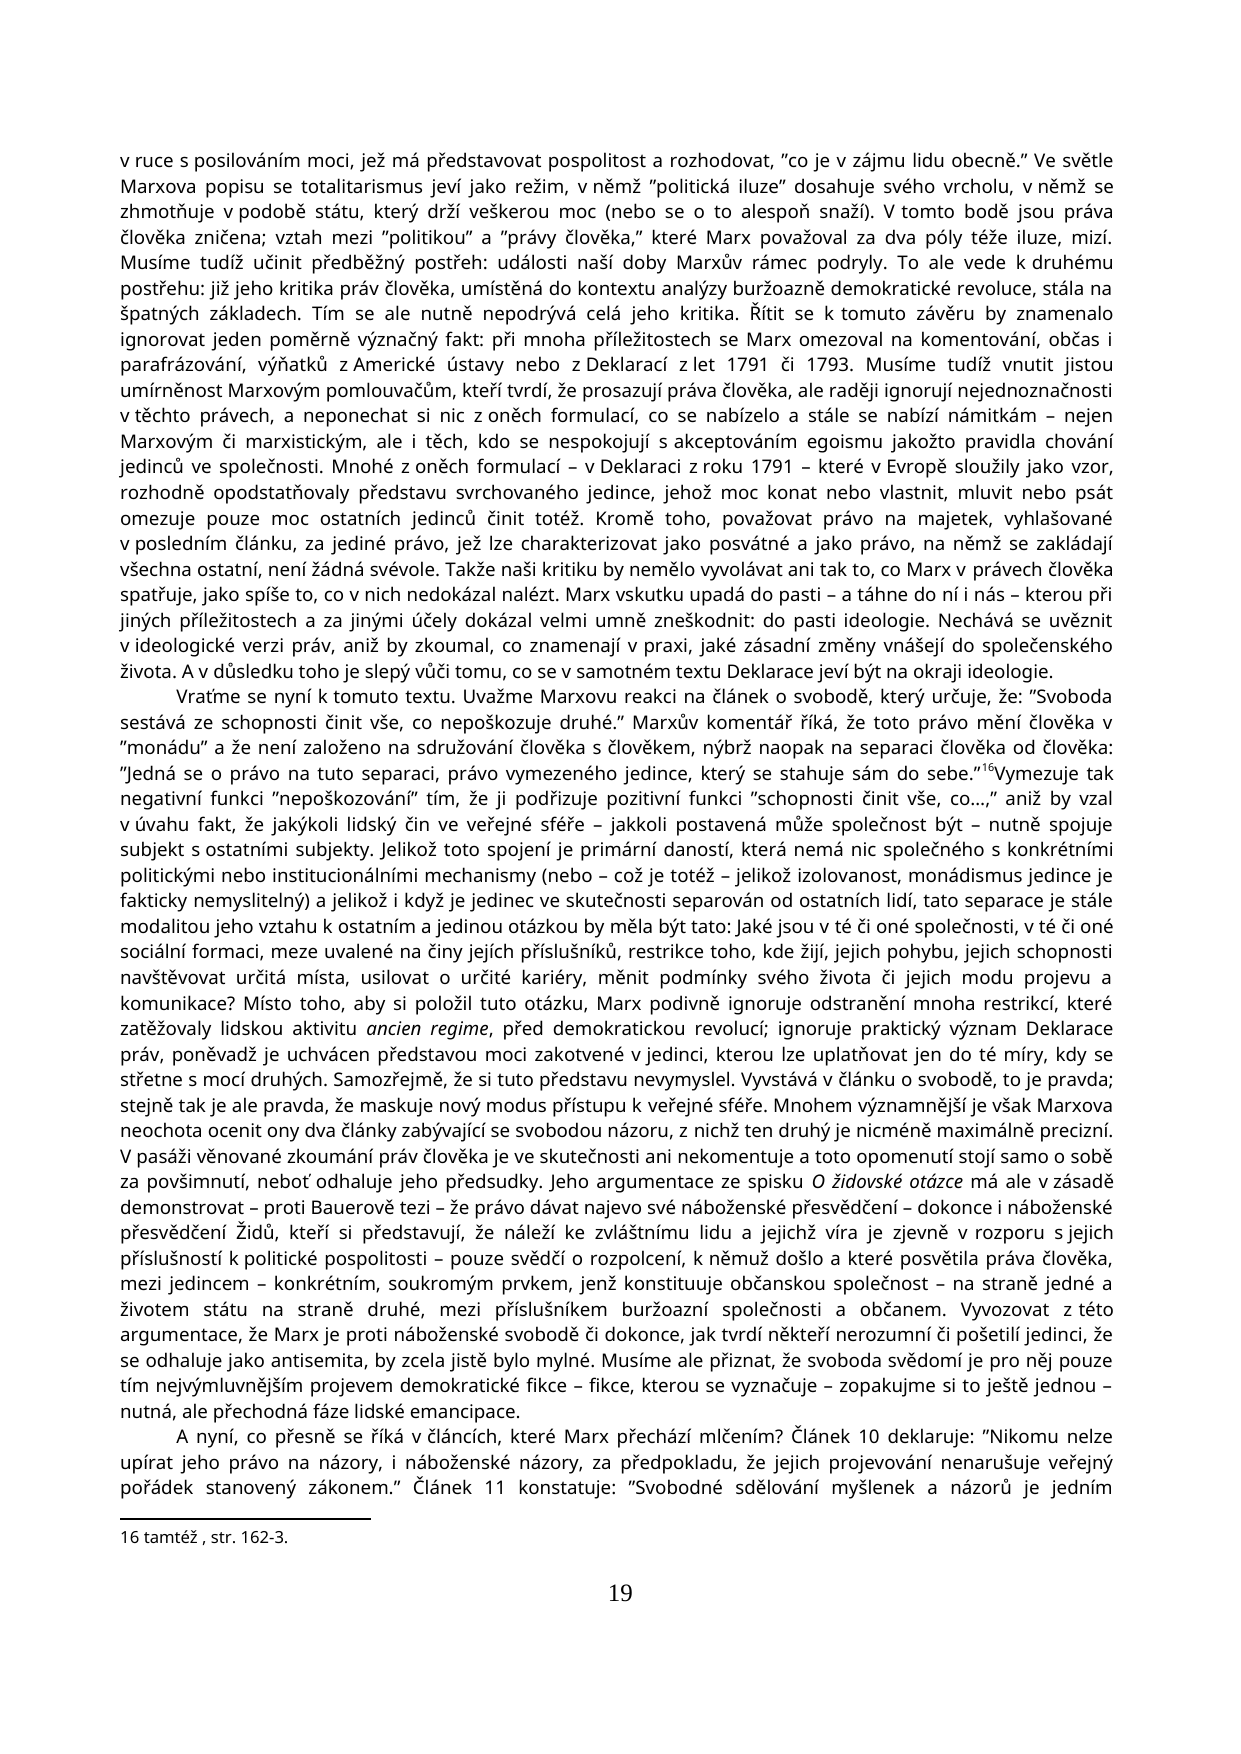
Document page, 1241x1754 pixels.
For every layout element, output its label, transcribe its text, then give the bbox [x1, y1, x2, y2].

text tamtéž , str. 162-3. [120, 1525, 1120, 1548]
text Vraťme se nyní k tomuto textu. Uvažme Marxovu reakci na článek o svobodě, který určuje, že: ”Svoboda sestává ze schopnosti činit vše, co nepoškozuje druhé.” Marxův komentář říká, že toto právo mění člověka v ”monádu” a že není založeno na sdružování člověka s člověkem, nýbrž naopak na separaci člověka od člověka: ”Jedná se o právo na tuto separaci, právo vymezeného jedince, který se stahuje sám do sebe.”Vymezuje tak negativní funkci ”nepoškozování” tím, že ji podřizuje pozitivní funkci ”schopnosti činit vše, co…,” aniž by vzal v úvahu fakt, že jakýkoli lidský čin ve veřejné sféře – jakkoli postavená může společnost být – nutně spojuje subjekt s ostatními subjekty. Jelikož toto spojení je primární daností, která nemá nic společného s konkrétními politickými nebo institucionálními mechanismy (nebo – což je totéž – jelikož izolovanost, monádismus jedince je fakticky nemyslitelný) a jelikož i když je jedinec ve skutečnosti separován od ostatních lidí, tato separace je stále modalitou jeho vztahu k ostatním a jedinou otázkou by měla být tato: Jaké jsou v té či oné společnosti, v té či oné sociální formaci, meze uvalené na činy jejích příslušníků, restrikce toho, kde žijí, jejich pohybu, jejich schopnosti navštěvovat určitá místa, usilovat o určité kariéry, měnit podmínky svého života či jejich modu projevu a komunikace? Místo toho, aby si položil tuto otázku, Marx podivně ignoruje odstranění mnoha restrikcí, které zatěžovaly lidskou aktivitu ancien regime, před demokratickou revolucí; ignoruje praktický význam Deklarace práv, poněvadž je uchvácen představou moci zakotvené v jedinci, kterou lze uplatňovat jen do té míry, kdy se střetne s mocí druhých. Samozřejmě, že si tuto představu nevymyslel. Vyvstává v článku o svobodě, to je pravda; stejně tak je ale pravda, že maskuje nový modus přístupu k veřejné sféře. Mnohem významnější je však Marxova neochota ocenit ony dva články zabývající se svobodou názoru, z nichž ten druhý je nicméně maximálně precizní. V pasáži věnované zkoumání práv člověka je ve skutečnosti ani nekomentuje a toto opomenutí stojí samo o sobě za povšimnutí, neboť odhaluje jeho předsudky. Jeho argumentace ze spisku O židovské otázce má ale v zásadě demonstrovat – proti Bauerově tezi – že právo dávat najevo své náboženské přesvědčení – dokonce i náboženské přesvědčení Židů, kteří si představují, že náleží ke zvláštnímu lidu a jejichž víra je zjevně v rozporu s jejich příslušností k politické pospolitosti – pouze svědčí o rozpolcení, k němuž došlo a které posvětila práva člověka, mezi jedincem – konkrétním, soukromým prvkem, jenž konstituuje občanskou společnost – na straně jedné a životem státu na straně druhé, mezi příslušníkem buržoazní společnosti a občanem. Vyvozovat z této argumentace, že Marx je proti náboženské svobodě či dokonce, jak tvrdí někteří nerozumní či pošetilí jedinci, že se odhaluje jako antisemita, by zcela jistě bylo mylné. Musíme ale přiznat, že svoboda svědomí je pro něj pouze tím nejvýmluvnějším projevem demokratické fikce – fikce, kterou se vyznačuje – zopakujme si to ještě jednou – nutná, ale přechodná fáze lidské emancipace. [120, 683, 1114, 1424]
text v ruce s posilováním moci, jež má představovat pospolitost a rozhodovat, ”co je v zájmu lidu obecně.” Ve světle Marxova popisu se totalitarismus jeví jako režim, v němž ”politická iluze” dosahuje svého vrcholu, v němž se zhmotňuje v podobě státu, který drží veškerou moc (nebo se o to alespoň snaží). V tomto bodě jsou práva člověka zničena; vztah mezi ”politikou” a ”právy člověka,” které Marx považoval za dva póly téže iluze, mizí. Musíme tudíž učinit předběžný postřeh: události naší doby Marxův rámec podryly. To ale vede k druhému postřehu: již jeho kritika práv člověka, umístěná do kontextu analýzy buržoazně demokratické revoluce, stála na špatných základech. Tím se ale nutně nepodrývá celá jeho kritika. Řítit se k tomuto závěru by znamenalo ignorovat jeden poměrně význačný fakt: při mnoha příležitostech se Marx omezoval na komentování, občas i parafrázování, výňatků z Americké ústavy nebo z Deklarací z let 1791 či 1793. Musíme tudíž vnutit jistou umírněnost Marxovým pomlouvačům, kteří tvrdí, že prosazují práva člověka, ale raději ignorují nejednoznačnosti v těchto právech, a neponechat si nic z oněch formulací, co se nabízelo a stále se nabízí námitkám – nejen Marxovým či marxistickým, ale i těch, kdo se nespokojují s akceptováním egoismu jakožto pravidla chování jedinců ve společnosti. Mnohé z oněch formulací – v Deklaraci z roku 1791 – které v Evropě sloužily jako vzor, rozhodně opodstatňovaly představu svrchovaného jedince, jehož moc konat nebo vlastnit, mluvit nebo psát omezuje pouze moc ostatních jedinců činit totéž. Kromě toho, považovat právo na majetek, vyhlašované v posledním článku, za jediné právo, jež lze charakterizovat jako posvátné a jako právo, na němž se zakládají všechna ostatní, není žádná svévole. Takže naši kritiku by nemělo vyvolávat ani tak to, co Marx v právech člověka spatřuje, jako spíše to, co v nich nedokázal nalézt. Marx vskutku upadá do pasti – a táhne do ní i nás – kterou při jiných příležitostech a za jinými účely dokázal velmi umně zneškodnit: do pasti ideologie. Nechává se uvěznit v ideologické verzi práv, aniž by zkoumal, co znamenají v praxi, jaké zásadní změny vnášejí do společenského života. A v důsledku toho je slepý vůči tomu, co se v samotném textu Deklarace jeví být na okraji ideologie. [120, 148, 1114, 683]
text A nyní, co přesně se říká v článcích, které Marx přechází mlčením? Článek 10 deklaruje: ”Nikomu nelze upírat jeho právo na názory, i náboženské názory, za předpokladu, že jejich projevování nenarušuje veřejný pořádek stanovený zákonem.” Článek 11 konstatuje: ”Svobodné sdělování myšlenek a názorů je jedním [120, 1424, 1114, 1500]
